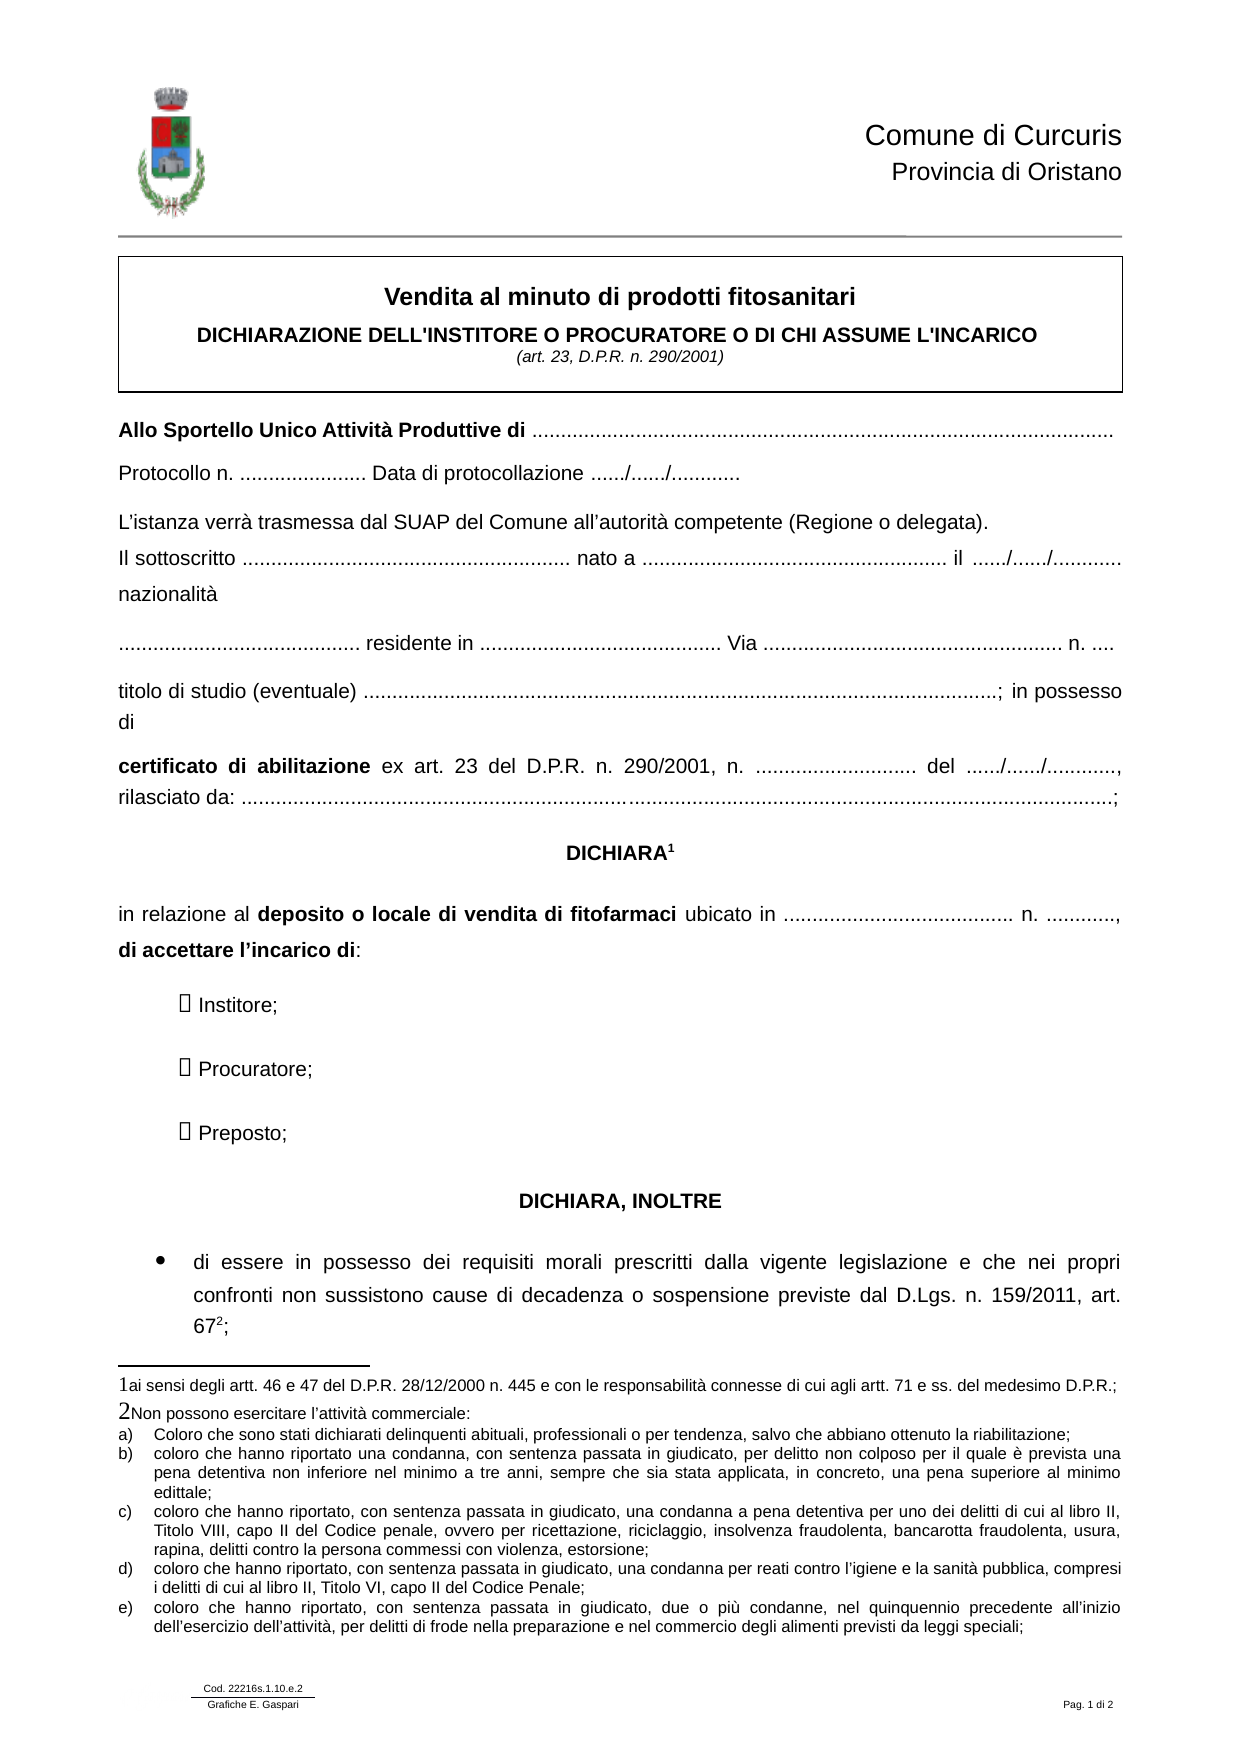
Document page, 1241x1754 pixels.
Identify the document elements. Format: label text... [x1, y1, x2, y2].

text ai sensi degli artt. 46 e 47 del D.P.R. 28/12/2000 n. 445 e con le responsabilità connesse di cui agli artt. 71 e ss. del medesimo D.P.R.; [118, 1372, 1122, 1396]
list coloro che hanno riportato, con sentenza passata in giudicato, una condanna a pena detentiva per uno dei delitti di cui al libro II, Titolo VIII, capo II del Codice penale, ovvero per ricettazione, riciclaggio, insolvenza fraudolenta, bancarotta fraudolenta, usura, rapina, delitti contro la persona commessi con violenza, estorsione; [118, 1502, 1122, 1559]
picture [122, 87, 224, 219]
list coloro che hanno riportato una condanna, con sentenza passata in giudicato, per delitto non colposo per il quale è prevista una pena detentiva non inferiore nel minimo a tre anni, sempre che sia stata applicata, in concreto, una pena superiore al minimo edittale; [118, 1444, 1122, 1502]
list Coloro che sono stati dichiarati delinquenti abituali, professionali o per tendenza, salvo che abbiano ottenuto la riabilitazione; [118, 1425, 1122, 1444]
text  Preposto; [177, 1113, 1122, 1147]
text DICHIARA, INOLTRE [118, 1189, 1122, 1213]
text DICHIARA [118, 841, 1122, 865]
text in relazione al deposito o locale di vendita di fitofarmaci ubicato in ........................................ n. ............, di accettare l’incarico di: [118, 902, 1122, 962]
text L’istanza verrà trasmessa dal SUAP del Comune all’autorità competente (Regione o delegata). [118, 509, 1122, 533]
text Il sottoscritto ......................................................... nato a ..................................................... il ....../....../............ nazionalità [118, 546, 1122, 606]
text Comune di Curcuris [224, 118, 1122, 152]
text certificato di abilitazione ex art. 23 del D.P.R. n. 290/2001, n. ............................ del ....../....../............, rilasciato da: .......................................................................................................................................................; [118, 753, 1122, 809]
table_header Vendita al minuto di prodotti fitosanitari DICHIARAZIONE DELL'INSTITORE O PROCURATORE O DI CHI ASSUME L'INCARICO (art. 23, D.P.R. n. 290/2001) [119, 257, 1122, 391]
text  Procuratore; [177, 1050, 1122, 1084]
text Protocollo n. ...................... Data di protocollazione ....../....../............ [118, 461, 1122, 485]
list di essere in possesso dei requisiti morali prescritti dalla vigente legislazione e che nei propri confronti non sussistono cause di decadenza o sospensione previste dal D.Lgs. n. 159/2011, art. 67; [156, 1250, 1122, 1337]
text  Institore; [177, 986, 1122, 1020]
list coloro che hanno riportato, con sentenza passata in giudicato, una condanna per reati contro l’igiene e la sanità pubblica, compresi i delitti di cui al libro II, Titolo VI, capo II del Codice Penale; [118, 1559, 1122, 1597]
list coloro che hanno riportato, con sentenza passata in giudicato, due o più condanne, nel quinquennio precedente all’inizio dell’esercizio dell’attività, per delitti di frode nella preparazione e nel commercio degli alimenti previsti da leggi speciali; [118, 1597, 1122, 1636]
text Provincia di Oristano [224, 157, 1122, 185]
text .......................................... residente in .......................................... Via .................................................... n. .... [118, 630, 1122, 654]
text Allo Sportello Unico Attività Produttive di ..................................................................................................... [118, 417, 1122, 441]
text titolo di studio (eventuale) ..............................................................................................................; in possesso di [118, 679, 1122, 734]
list Non possono esercitare l’attività commerciale: [118, 1396, 1122, 1425]
